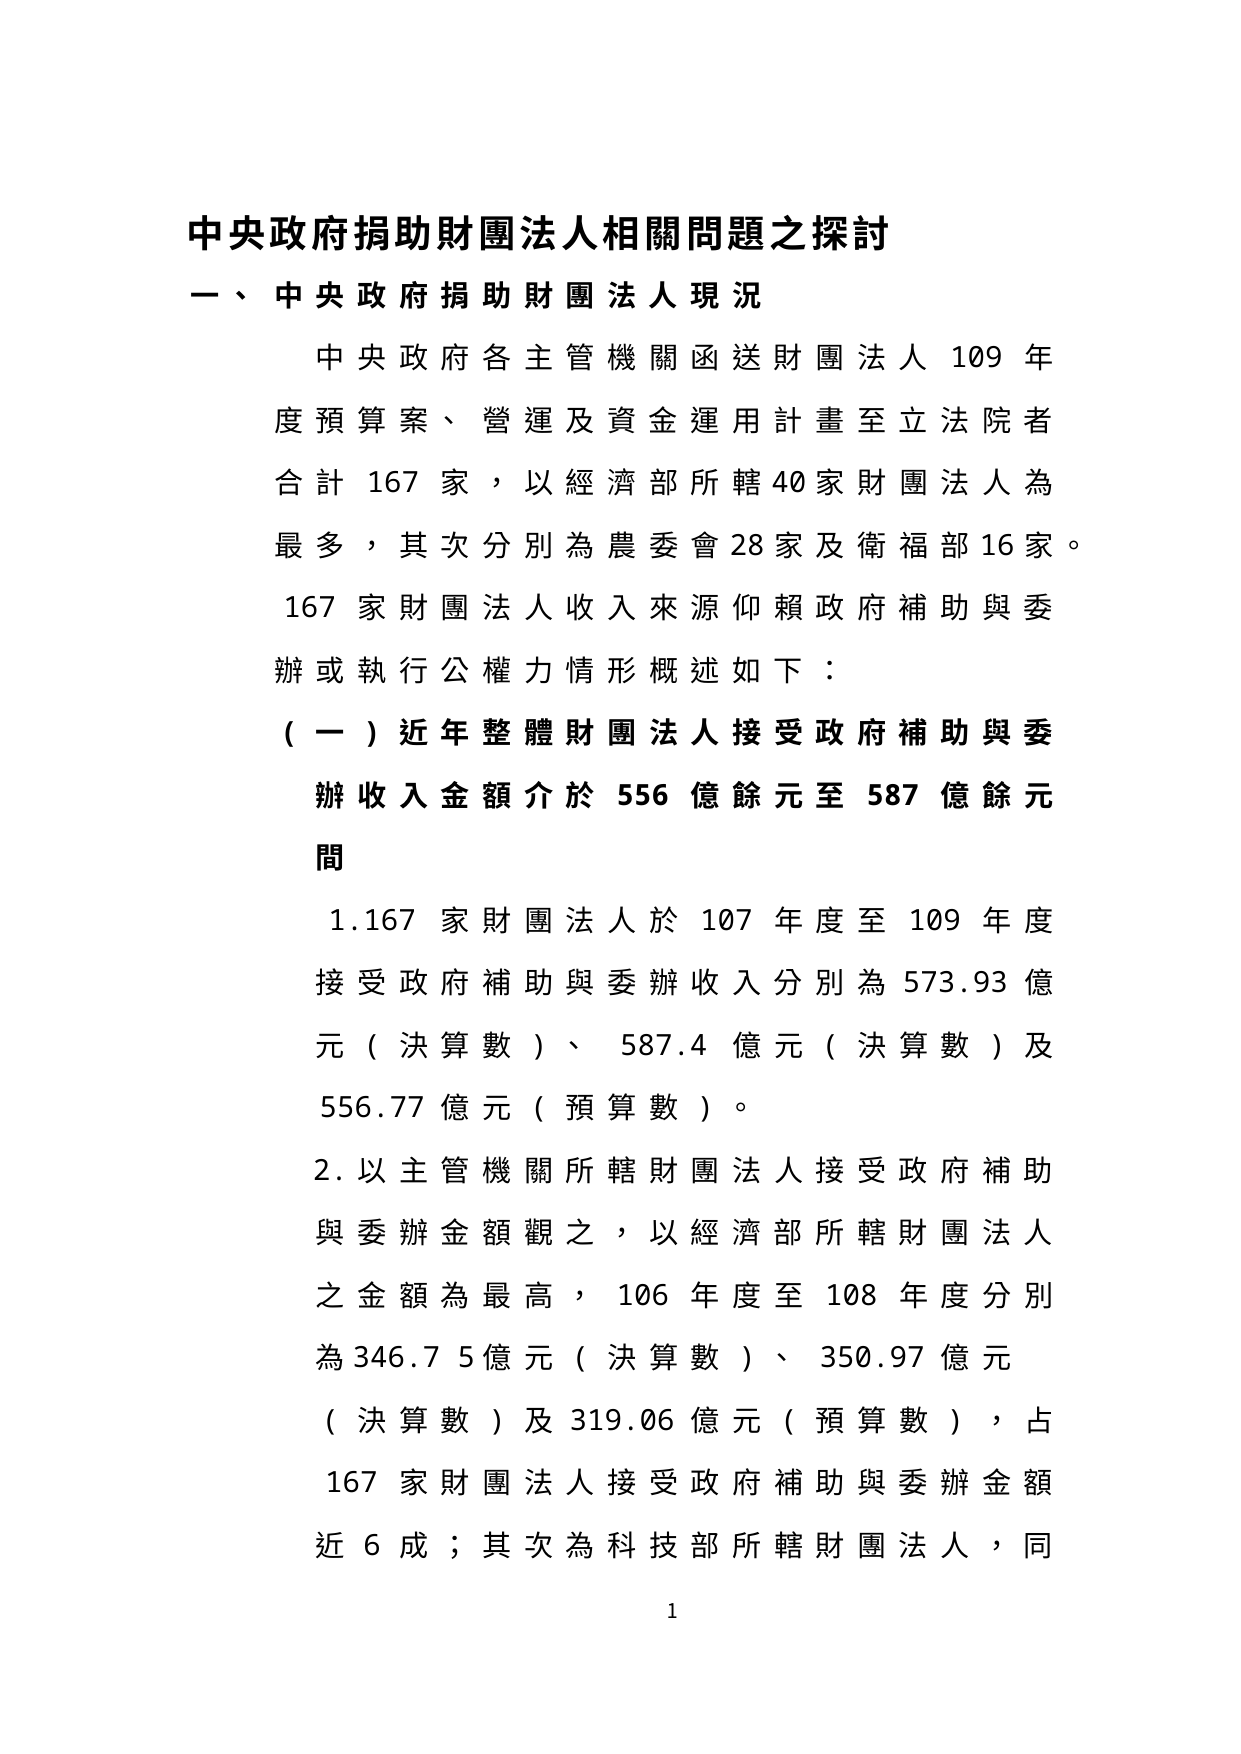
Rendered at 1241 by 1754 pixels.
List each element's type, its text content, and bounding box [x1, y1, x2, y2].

text 1.167家財團法人於107年度至109年度接受政府補助與委辦收入分別為573.93億元(決算數)、587.4億元(決算數)及556.77億元(預算數)。 [273, 877, 1059, 1127]
text 中央政府各主管機關函送財團法人109年度預算案、營運及資金運用計畫至立法院者合計167家，以經濟部所轄40家財團法人為最多，其次分別為農委會28家及衛福部16家。167家財團法人收入來源仰賴政府補助與委辦或執行公權力情形概述如下： [243, 314, 1059, 689]
text 中央政府捐助財團法人相關問題之探討 [184, 189, 1059, 252]
text 2.以主管機關所轄財團法人接受政府補助與委辦金額觀之，以經濟部所轄財團法人之金額為最高，106年度至108年度分別為346.7 5億元(決算數)、350.97億元(決算數)及319.06億元(預算數)，占167家財團法人接受政府補助與委辦金額近6成；其次為科技部所轄財團法人，同 [273, 1127, 1059, 1564]
text (一)近年整體財團法人接受政府補助與委辦收入金額介於556億餘元至587億餘元間 [243, 689, 1059, 877]
text 一、中央政府捐助財團法人現況 [184, 252, 1059, 314]
